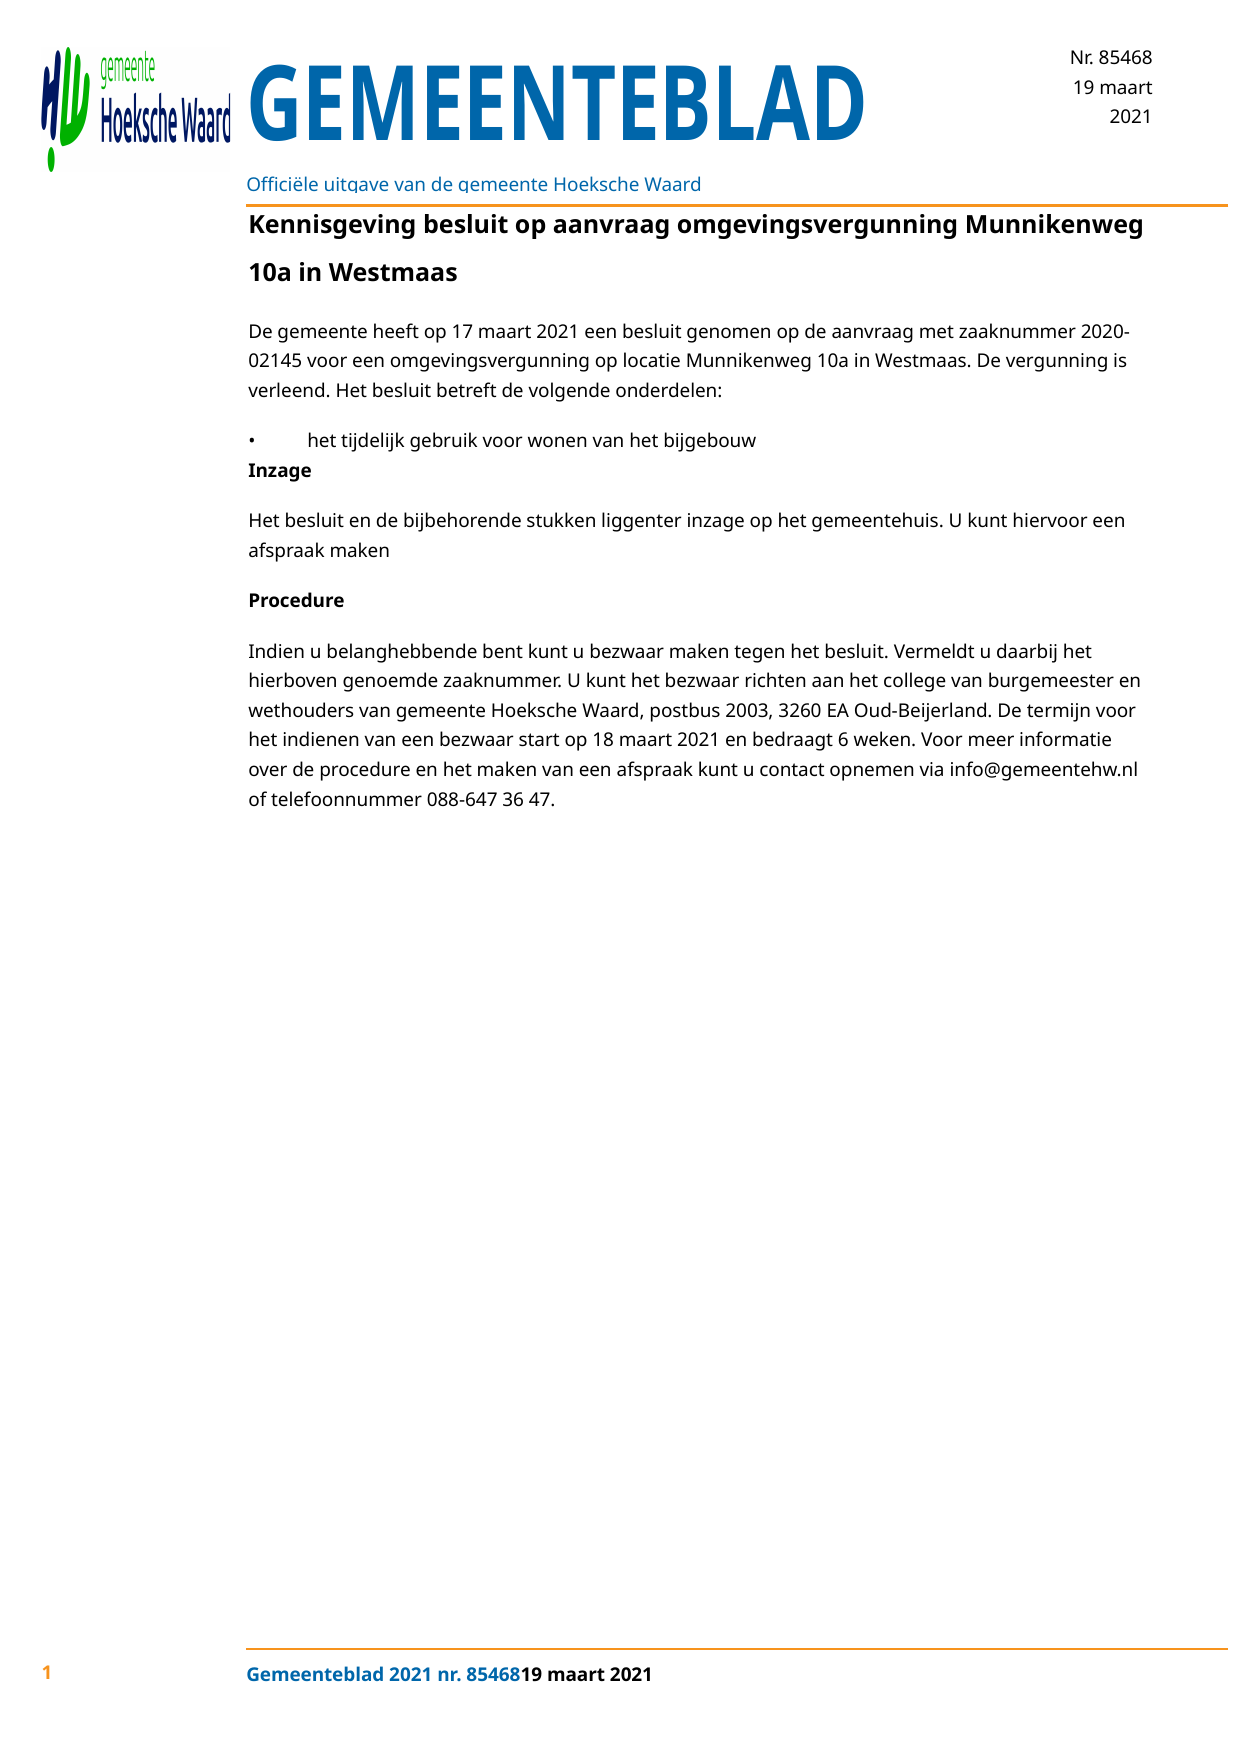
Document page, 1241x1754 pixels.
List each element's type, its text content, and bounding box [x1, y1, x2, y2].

text Procedure [248, 587, 1152, 613]
picture [41, 47, 231, 172]
list het tijdelijk gebruik voor wonen van het bijgebouw [248, 427, 1152, 453]
text De gemeente heeft op 17 maart 2021 een besluit genomen op de aanvraag met zaaknummer 2020-02145 voor een omgevingsvergunning op locatie Munnikenweg 10a in Westmaas. De vergunning is verleend. Het besluit betreft de volgende onderdelen: [248, 318, 1152, 403]
text Indien u belanghebbende bent kunt u bezwaar maken tegen het besluit. Vermeldt u daarbij het hierboven genoemde zaaknummer. U kunt het bezwaar richten aan het college van burgemeester en wethouders van gemeente Hoeksche Waard, postbus 2003, 3260 EA Oud-Beijerland. De termijn voor het indienen van een bezwaar start op 18 maart 2021 en bedraagt 6 weken. Voor meer informatie over de procedure en het maken van een afspraak kunt u contact opnemen via info@gemeentehw.nl of telefoonnummer 088-647 36 47. [248, 638, 1152, 812]
text Kennisgeving besluit op aanvraag omgevingsvergunning Munnikenweg 10a in Westmaas [248, 207, 1152, 288]
text Inzage [248, 457, 1152, 483]
text Het besluit en de bijbehorende stukken liggenter inzage op het gemeentehuis. U kunt hiervoor een afspraak maken [248, 507, 1152, 563]
